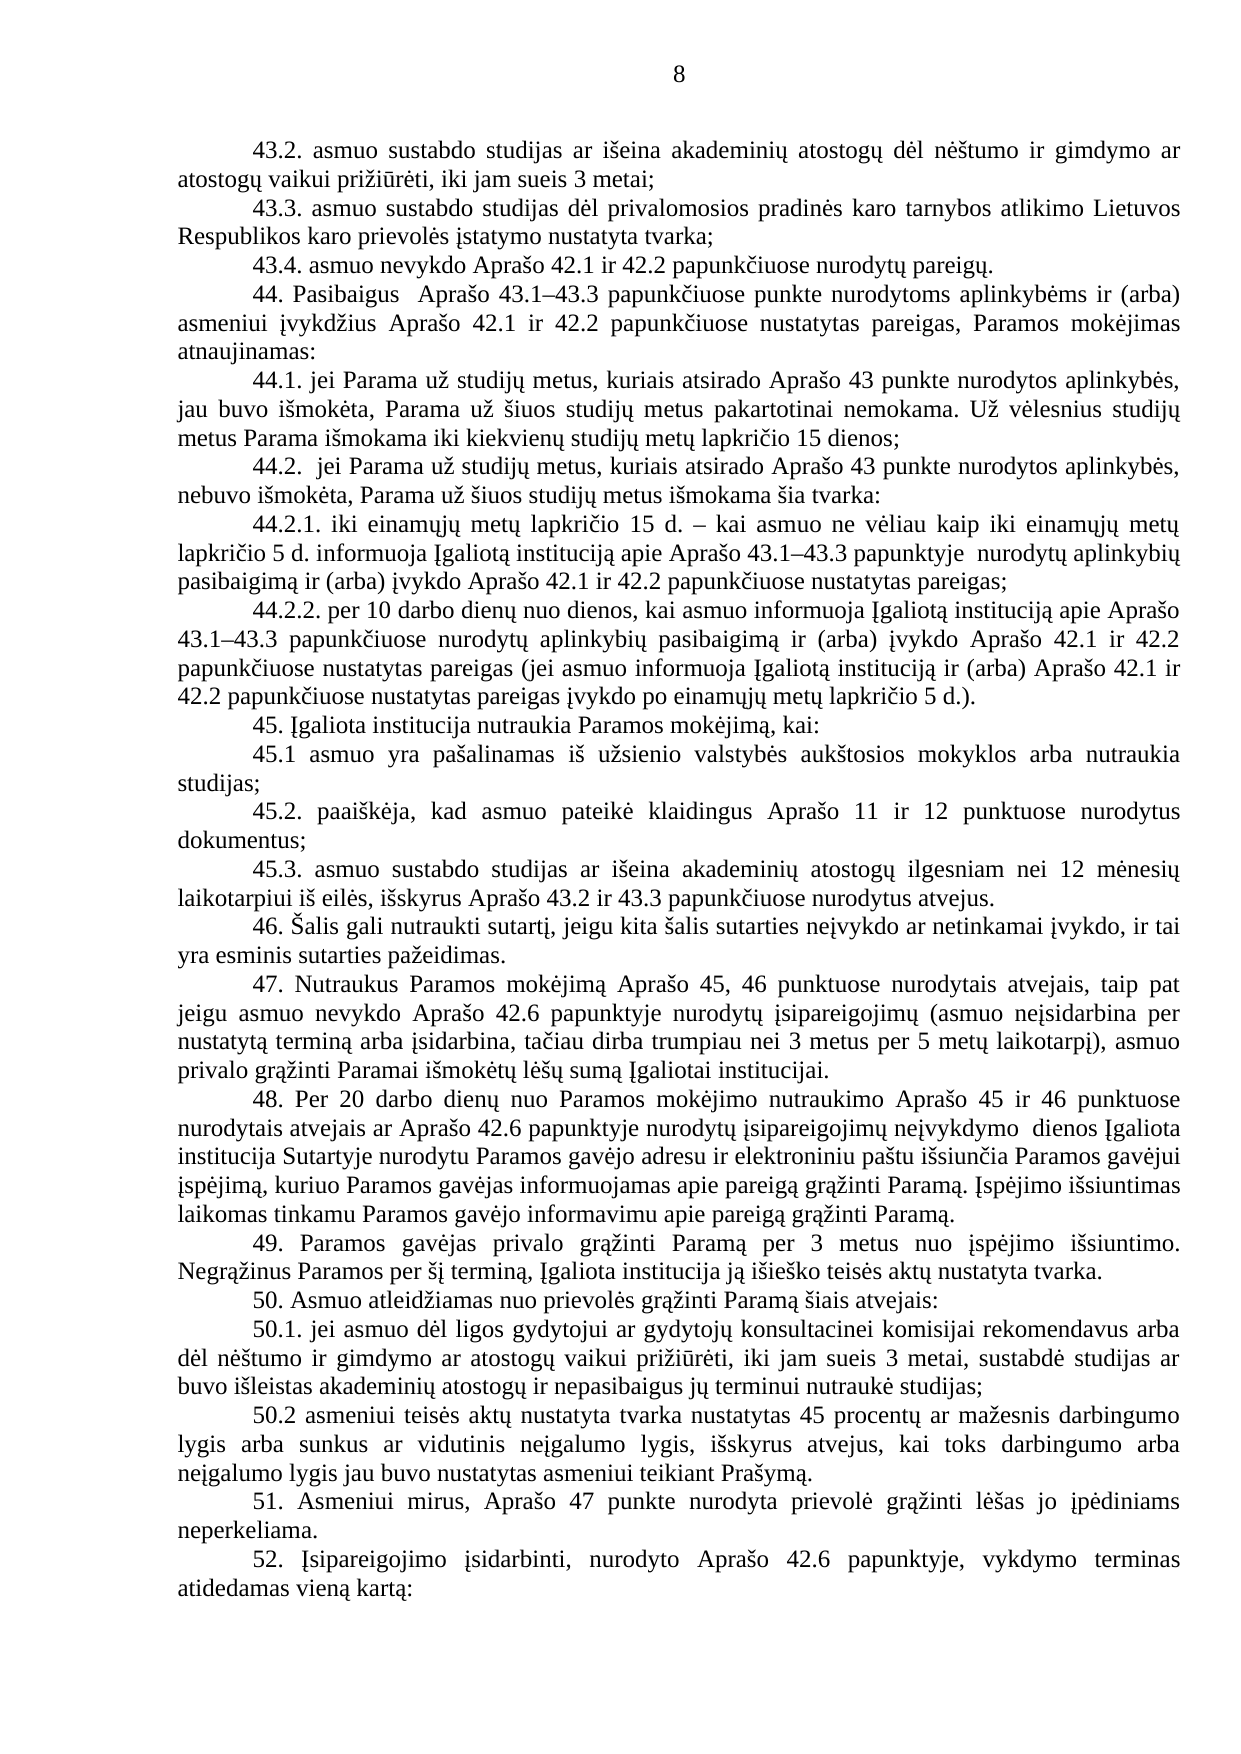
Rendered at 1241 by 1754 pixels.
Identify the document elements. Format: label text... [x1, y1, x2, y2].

text 43.3. asmuo sustabdo studijas dėl privalomosios pradinės karo tarnybos atlikimo Lietuvos Respublikos karo prievolės įstatymo nustatyta tvarka; [177, 193, 1181, 250]
text 44. Pasibaigus Aprašo 43.1–43.3 papunkčiuose punkte nurodytoms aplinkybėms ir (arba) asmeniui įvykdžius Aprašo 42.1 ir 42.2 papunkčiuose nustatytas pareigas, Paramos mokėjimas atnaujinamas: [177, 279, 1181, 365]
text 44.2. jei Parama už studijų metus, kuriais atsirado Aprašo 43 punkte nurodytos aplinkybės, nebuvo išmokėta, Parama už šiuos studijų metus išmokama šia tvarka: [177, 451, 1181, 509]
text 45.3. asmuo sustabdo studijas ar išeina akademinių atostogų ilgesniam nei 12 mėnesių laikotarpiui iš eilės, išskyrus Aprašo 43.2 ir 43.3 papunkčiuose nurodytus atvejus. [177, 854, 1181, 911]
text 45.1 asmuo yra pašalinamas iš užsienio valstybės aukštosios mokyklos arba nutraukia studijas; [177, 739, 1181, 796]
text 43.2. asmuo sustabdo studijas ar išeina akademinių atostogų dėl nėštumo ir gimdymo ar atostogų vaikui prižiūrėti, iki jam sueis 3 metai; [177, 135, 1181, 193]
text 49. Paramos gavėjas privalo grąžinti Paramą per 3 metus nuo įspėjimo išsiuntimo. Negrąžinus Paramos per šį terminą, Įgaliota institucija ją išieško teisės aktų nustatyta tvarka. [177, 1228, 1181, 1285]
text 44.2.1. iki einamųjų metų lapkričio 15 d. – kai asmuo ne vėliau kaip iki einamųjų metų lapkričio 5 d. informuoja Įgaliotą instituciją apie Aprašo 43.1–43.3 papunktyje nurodytų aplinkybių pasibaigimą ir (arba) įvykdo Aprašo 42.1 ir 42.2 papunkčiuose nustatytas pareigas; [177, 509, 1181, 595]
text 48. Per 20 darbo dienų nuo Paramos mokėjimo nutraukimo Aprašo 45 ir 46 punktuose nurodytais atvejais ar Aprašo 42.6 papunktyje nurodytų įsipareigojimų neįvykdymo dienos Įgaliota institucija Sutartyje nurodytu Paramos gavėjo adresu ir elektroniniu paštu išsiunčia Paramos gavėjui įspėjimą, kuriuo Paramos gavėjas informuojamas apie pareigą grąžinti Paramą. Įspėjimo išsiuntimas laikomas tinkamu Paramos gavėjo informavimu apie pareigą grąžinti Paramą. [177, 1084, 1181, 1228]
text 51. Asmeniui mirus, Aprašo 47 punkte nurodyta prievolė grąžinti lėšas jo įpėdiniams neperkeliama. [177, 1486, 1181, 1544]
text 52. Įsipareigojimo įsidarbinti, nurodyto Aprašo 42.6 papunktyje, vykdymo terminas atidedamas vieną kartą: [177, 1544, 1181, 1601]
text 50.2 asmeniui teisės aktų nustatyta tvarka nustatytas 45 procentų ar mažesnis darbingumo lygis arba sunkus ar vidutinis neįgalumo lygis, išskyrus atvejus, kai toks darbingumo arba neįgalumo lygis jau buvo nustatytas asmeniui teikiant Prašymą. [177, 1400, 1181, 1486]
text 50. Asmuo atleidžiamas nuo prievolės grąžinti Paramą šiais atvejais: [177, 1285, 1181, 1314]
text 45.2. paaiškėja, kad asmuo pateikė klaidingus Aprašo 11 ir 12 punktuose nurodytus dokumentus; [177, 796, 1181, 854]
text 44.1. jei Parama už studijų metus, kuriais atsirado Aprašo 43 punkte nurodytos aplinkybės, jau buvo išmokėta, Parama už šiuos studijų metus pakartotinai nemokama. Už vėlesnius studijų metus Parama išmokama iki kiekvienų studijų metų lapkričio 15 dienos; [177, 365, 1181, 451]
text 43.4. asmuo nevykdo Aprašo 42.1 ir 42.2 papunkčiuose nurodytų pareigų. [177, 250, 1181, 279]
text 50.1. jei asmuo dėl ligos gydytojui ar gydytojų konsultacinei komisijai rekomendavus arba dėl nėštumo ir gimdymo ar atostogų vaikui prižiūrėti, iki jam sueis 3 metai, sustabdė studijas ar buvo išleistas akademinių atostogų ir nepasibaigus jų terminui nutraukė studijas; [177, 1314, 1181, 1400]
text 47. Nutraukus Paramos mokėjimą Aprašo 45, 46 punktuose nurodytais atvejais, taip pat jeigu asmuo nevykdo Aprašo 42.6 papunktyje nurodytų įsipareigojimų (asmuo neįsidarbina per nustatytą terminą arba įsidarbina, tačiau dirba trumpiau nei 3 metus per 5 metų laikotarpį), asmuo privalo grąžinti Paramai išmokėtų lėšų sumą Įgaliotai institucijai. [177, 969, 1181, 1084]
text 45. Įgaliota institucija nutraukia Paramos mokėjimą, kai: [177, 710, 1181, 739]
text 46. Šalis gali nutraukti sutartį, jeigu kita šalis sutarties neįvykdo ar netinkamai įvykdo, ir tai yra esminis sutarties pažeidimas. [177, 911, 1181, 969]
text 44.2.2. per 10 darbo dienų nuo dienos, kai asmuo informuoja Įgaliotą instituciją apie Aprašo 43.1–43.3 papunkčiuose nurodytų aplinkybių pasibaigimą ir (arba) įvykdo Aprašo 42.1 ir 42.2 papunkčiuose nustatytas pareigas (jei asmuo informuoja Įgaliotą instituciją ir (arba) Aprašo 42.1 ir 42.2 papunkčiuose nustatytas pareigas įvykdo po einamųjų metų lapkričio 5 d.). [177, 595, 1181, 710]
